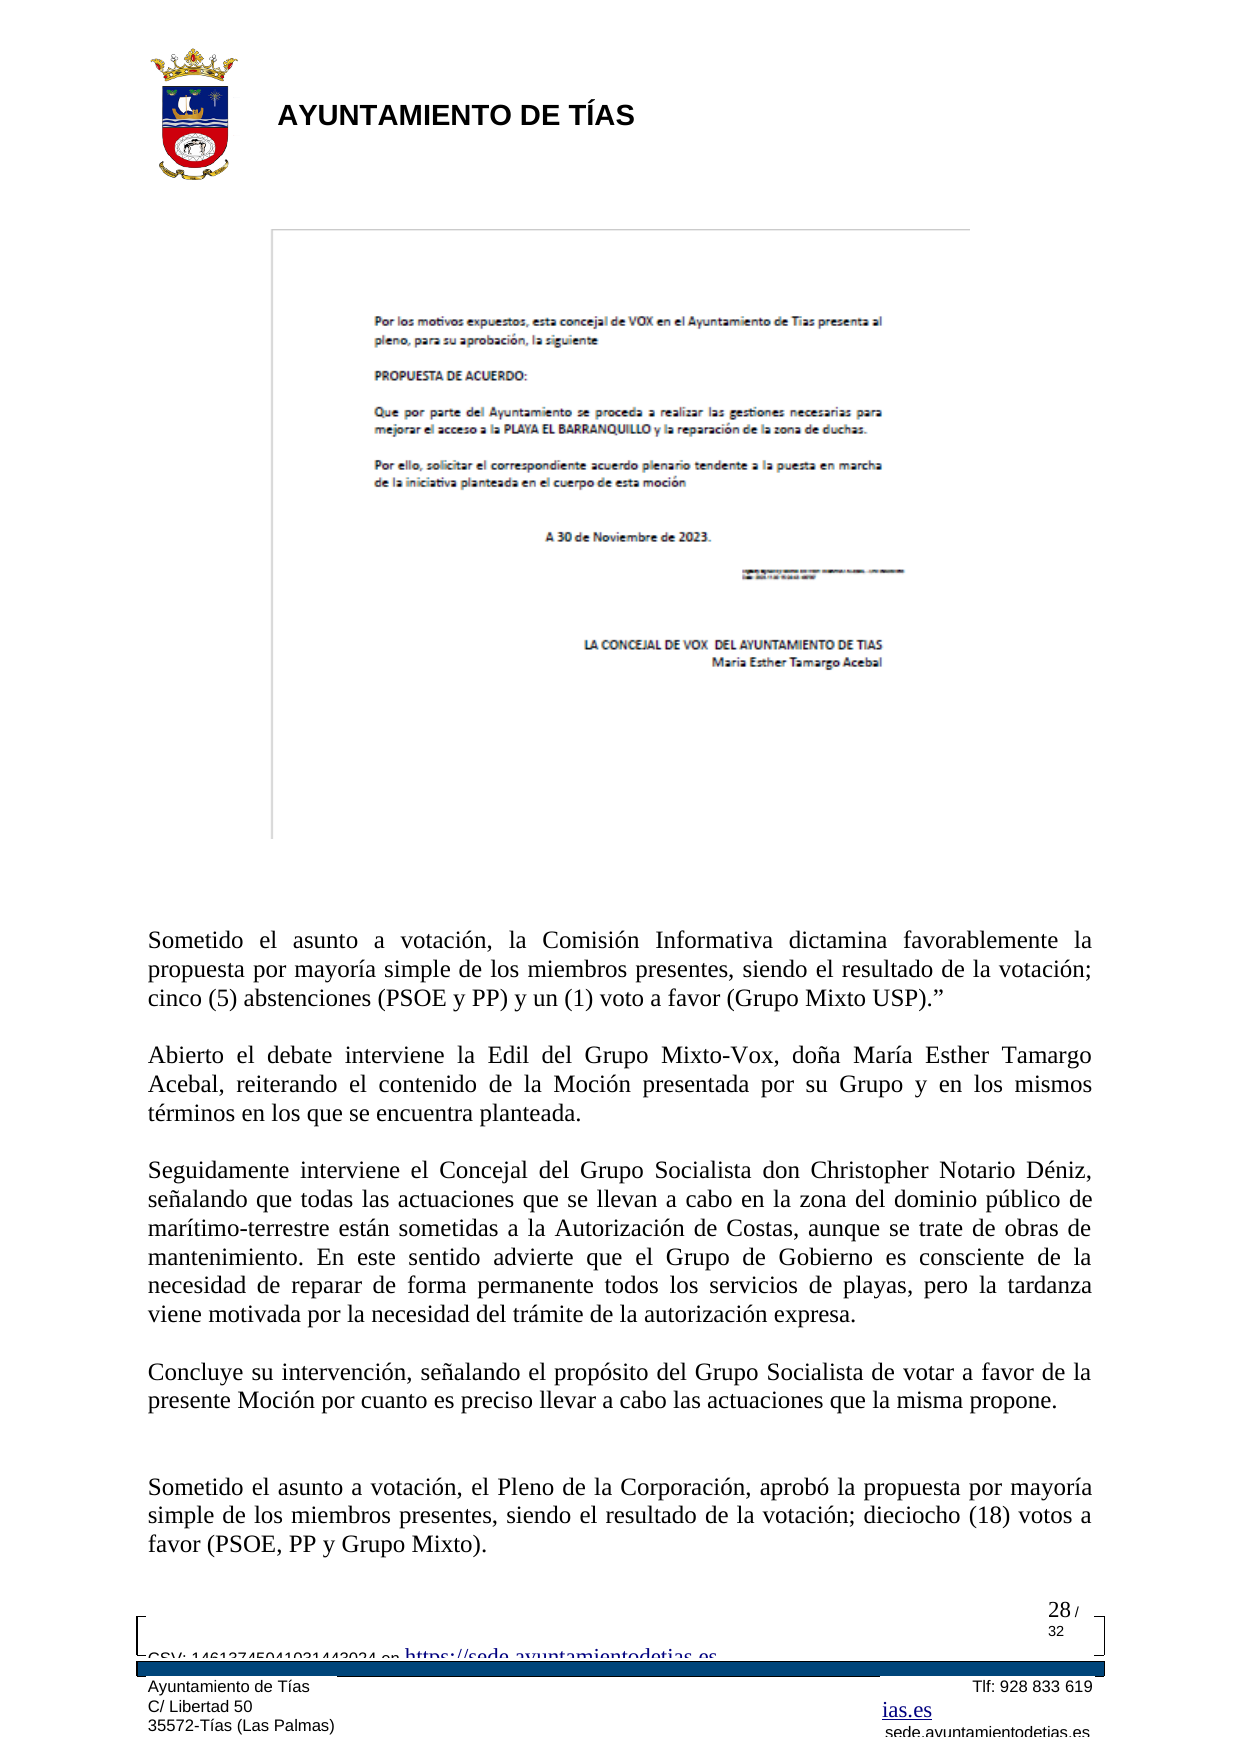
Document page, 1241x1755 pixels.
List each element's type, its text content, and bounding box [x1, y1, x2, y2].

text Sometido el asunto a votación, el Pleno de la Corporación, aprobó la propuesta por mayoría simple de los miembros presentes, siendo el resultado de la votación; dieciocho (18) votos a favor (PSOE, PP y Grupo Mixto). [148, 1472, 1093, 1558]
text Abierto el debate interviene la Edil del Grupo Mixto-Vox, doña María Esther Tamargo Acebal, reiterando el contenido de la Moción presentada por su Grupo y en los mismos términos en los que se encuentra planteada. [148, 1040, 1093, 1127]
text Concluye su intervención, señalando el propósito del Grupo Socialista de votar a favor de la presente Moción por cuanto es preciso llevar a cabo las actuaciones que la misma propone. [148, 1357, 1093, 1414]
text Seguidamente interviene el Concejal del Grupo Socialista don Christopher Notario Déniz, señalando que todas las actuaciones que se llevan a cabo en la zona del dominio público de marítimo-terrestre están sometidas a la Autorización de Costas, aunque se trate de obras de mantenimiento. En este sentido advierte que el Grupo de Gobierno es consciente de la necesidad de reparar de forma permanente todos los servicios de playas, pero la tardanza viene motivada por la necesidad del trámite de la autorización expresa. [148, 1155, 1093, 1328]
text Sometido el asunto a votación, la Comisión Informativa dictamina favorablemente la propuesta por mayoría simple de los miembros presentes, siendo el resultado de la votación; cinco (5) abstenciones (PSOE y PP) y un (1) voto a favor (Grupo Mixto USP).” [148, 925, 1093, 1012]
